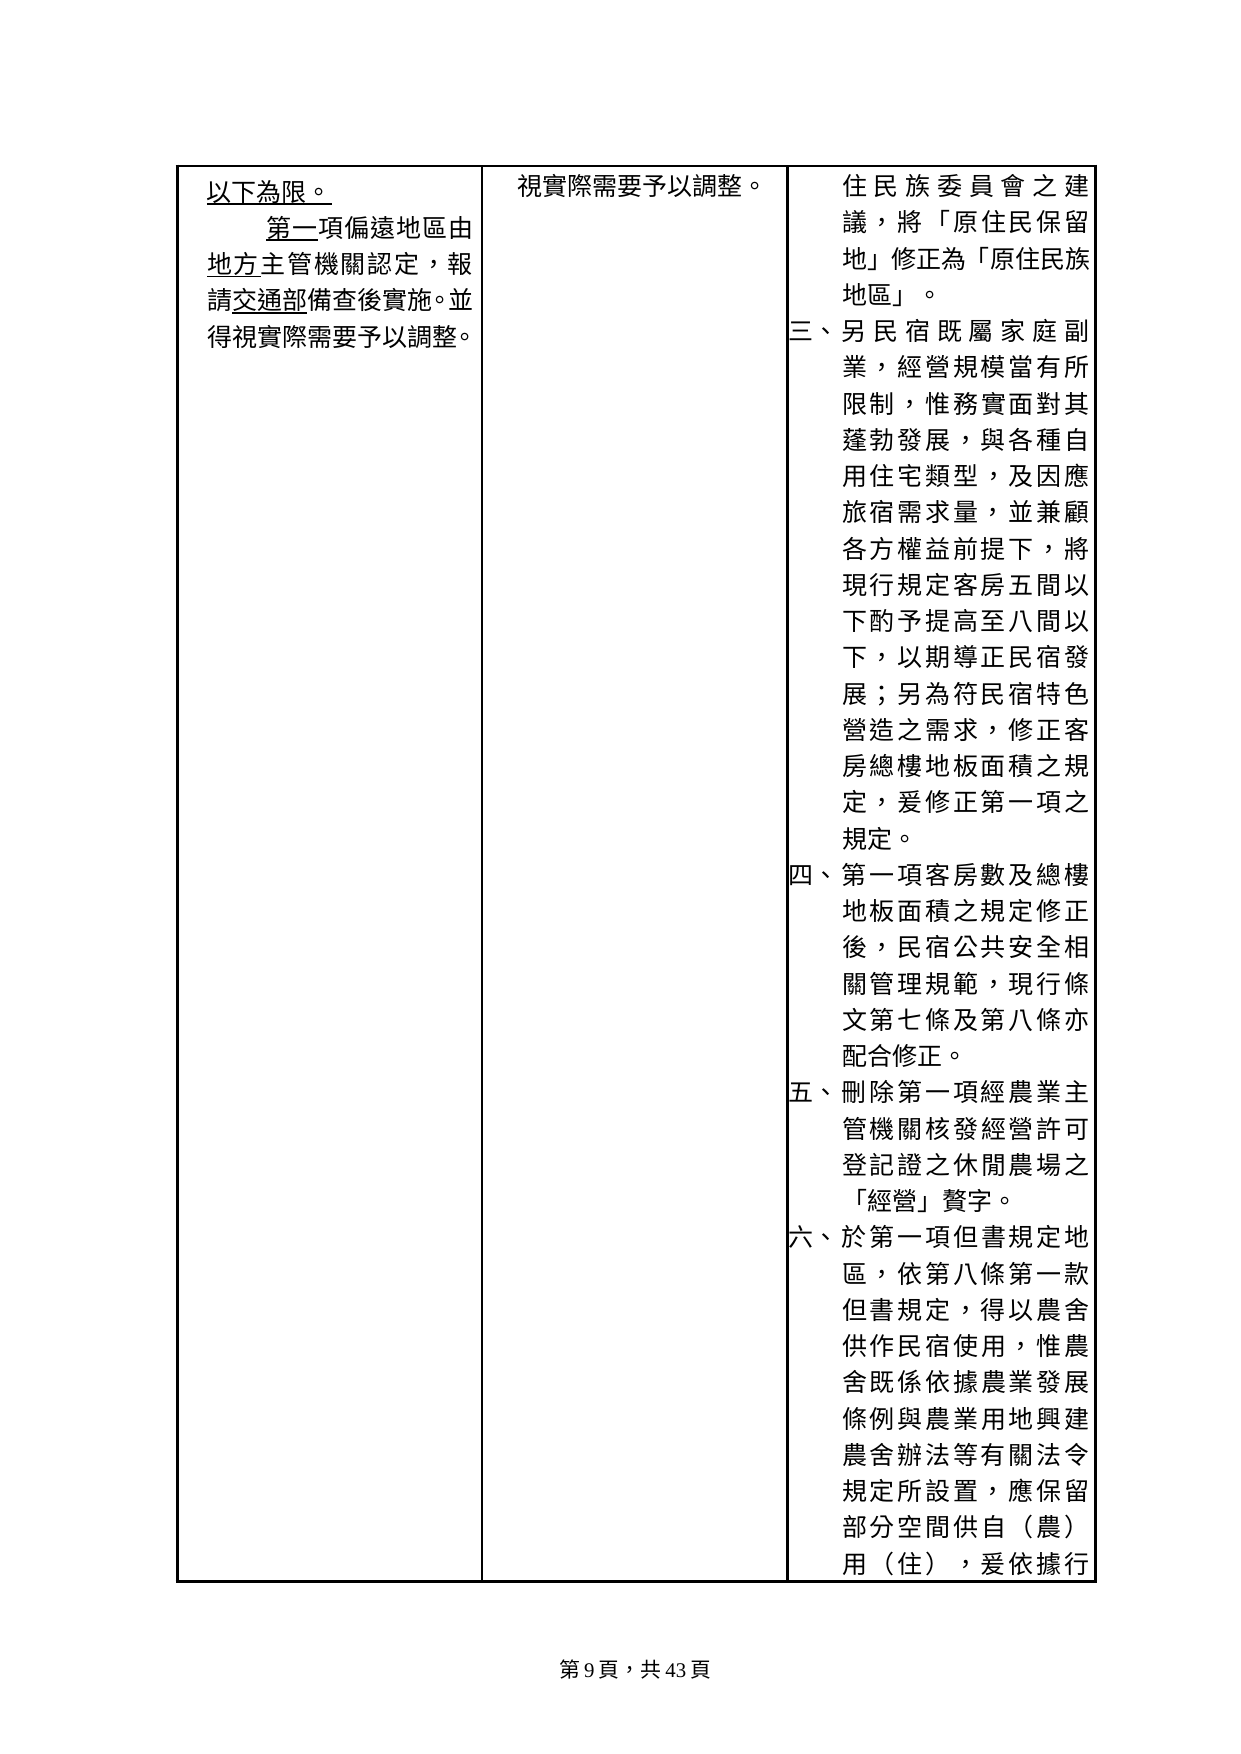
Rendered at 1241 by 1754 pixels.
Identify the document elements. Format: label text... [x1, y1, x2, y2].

table_cell 視實際需要予以調整。 [483, 167, 786, 1580]
table_cell 住民族委員會之建議，將「原住民保留地」修正為「原住民族地區」。 另民宿既屬家庭副業，經營規模當有所限制，惟務實面對其蓬勃發展，與各種自用住宅類型，及因應旅宿需求量，並兼顧各方權益前提下，將現行規定客房五間以下酌予提高至八間以下，以期導正民宿發展；另為符民宿特色營造之需求，修正客房總樓地板面積之規定，爰修正第一項之規定。 第一項客房數及總樓地板面積之規定修正後，民宿公共安全相關管理規範，現行條文第七條及第八條亦配合修正。 刪除第一項經農業主管機關核發經營許可登記證之休閒農場之「經營」贅字。 於第一項但書規定地區，依第八條第一款但書規定，得以農舍供作民宿使用，惟農舍既係依據農業發展條例與農業用地興建農舍辦法等有關法令規定所設置，應保留部分空間供自（農）用（住），爰依據行 [789, 167, 1094, 1580]
table_cell 以下為限。 第一項偏遠地區由地方主管機關認定，報請交通部備查後實施。並得視實際需要予以調整。 [179, 167, 481, 1580]
